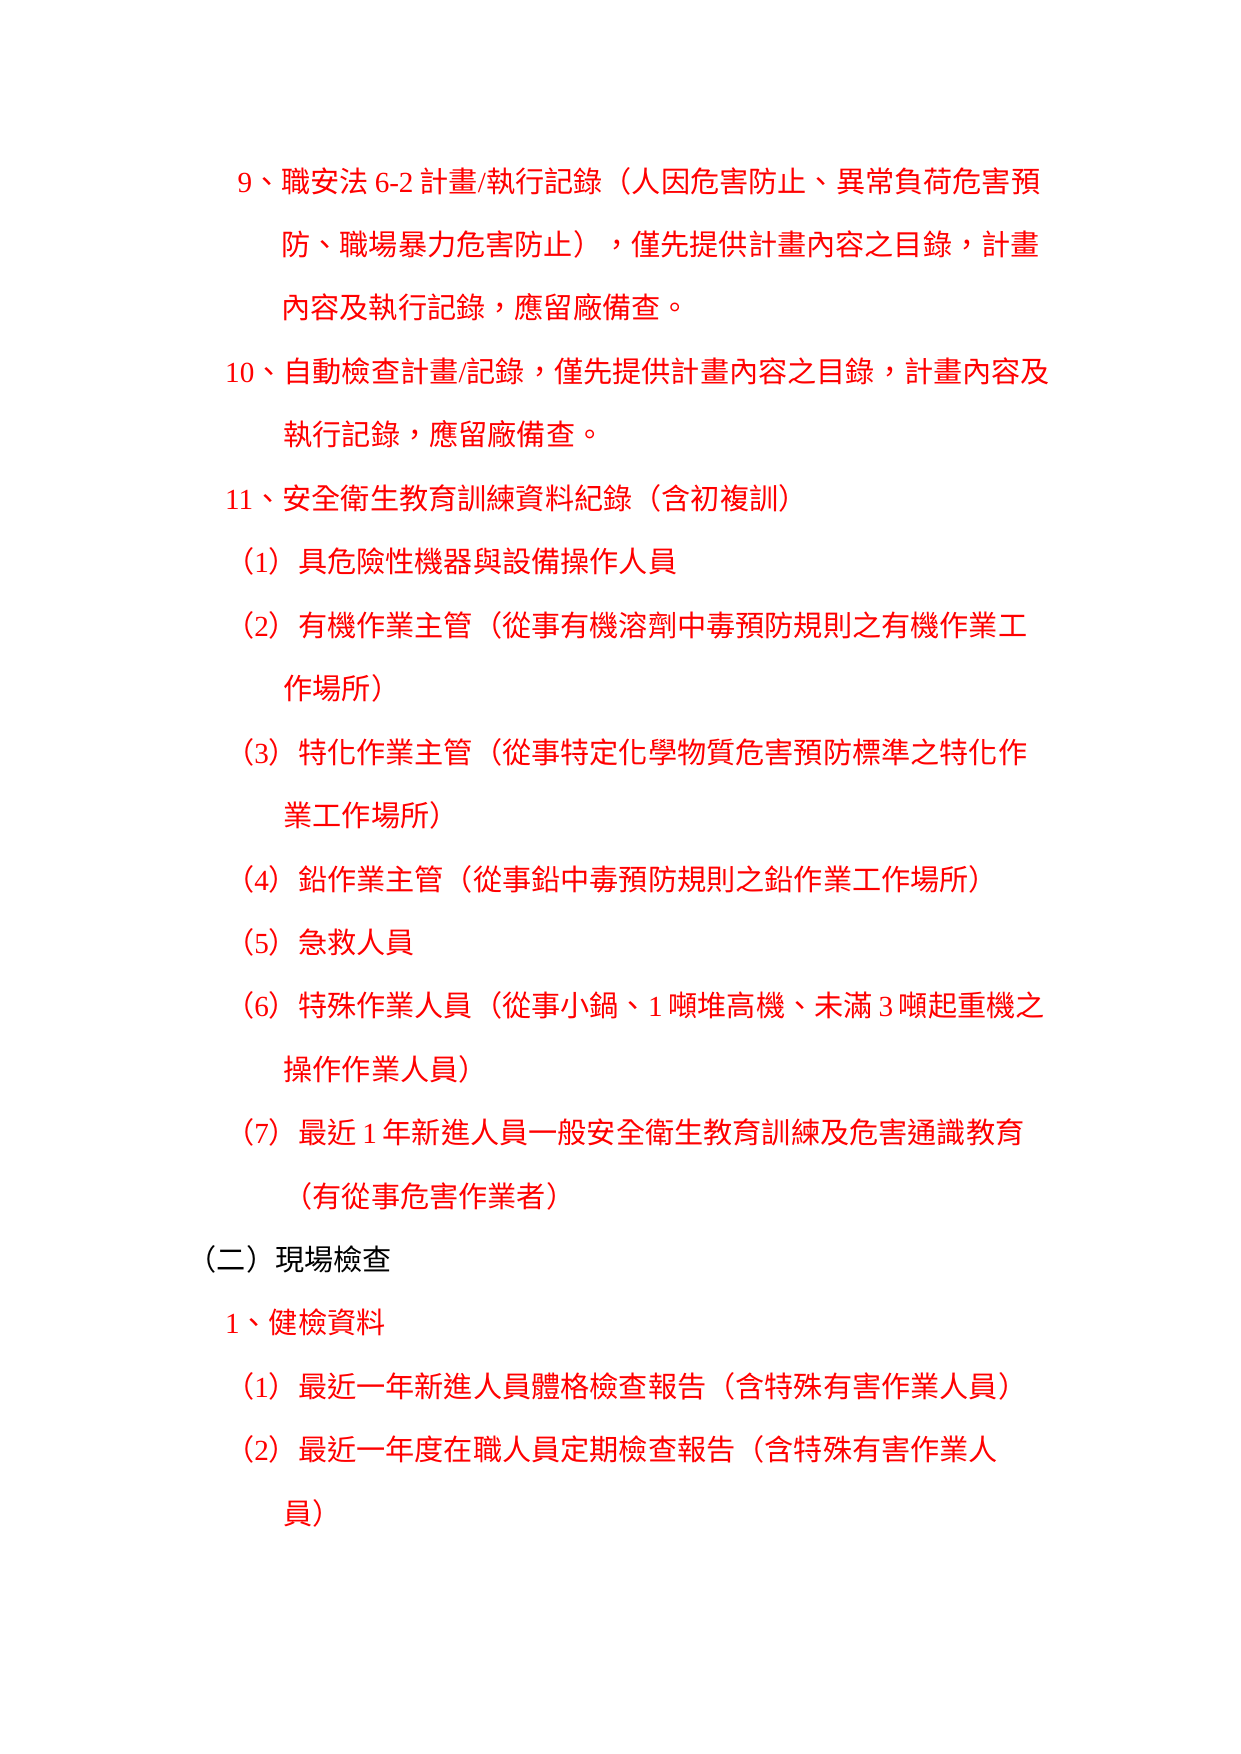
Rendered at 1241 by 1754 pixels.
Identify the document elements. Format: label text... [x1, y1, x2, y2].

text （6）特殊作業人員（從事小鍋、1噸堆高機、未滿3噸起重機之操作作業人員） [225, 983, 1053, 1089]
text （2）最近一年度在職人員定期檢查報告（含特殊有害作業人員） [225, 1427, 1053, 1533]
text （5）急救人員 [225, 919, 1053, 962]
text （二）現場檢查 [187, 1237, 1053, 1279]
text （1）最近一年新進人員體格檢查報告（含特殊有害作業人員） [225, 1363, 1053, 1406]
text （4）鉛作業主管（從事鉛中毒預防規則之鉛作業工作場所） [225, 856, 1053, 898]
text （3）特化作業主管（從事特定化學物質危害預防標準之特化作業工作場所） [225, 729, 1053, 835]
text 1、健檢資料 [225, 1300, 1053, 1342]
text （1）具危險性機器與設備操作人員 [225, 539, 1053, 581]
text （2）有機作業主管（從事有機溶劑中毒預防規則之有機作業工作場所） [225, 602, 1053, 708]
text 10、自動檢查計畫/記錄，僅先提供計畫內容之目錄，計畫內容及執行記錄，應留廠備查。 [225, 348, 1053, 454]
text 9、職安法6-2計畫/執行記錄（人因危害防止、異常負荷危害預防、職場暴力危害防止），僅先提供計畫內容之目錄，計畫內容及執行記錄，應留廠備查。 [237, 158, 1053, 327]
text 11、安全衛生教育訓練資料紀錄（含初複訓） [225, 475, 1053, 518]
text （7）最近1年新進人員一般安全衛生教育訓練及危害通識教育（有從事危害作業者） [225, 1110, 1053, 1216]
